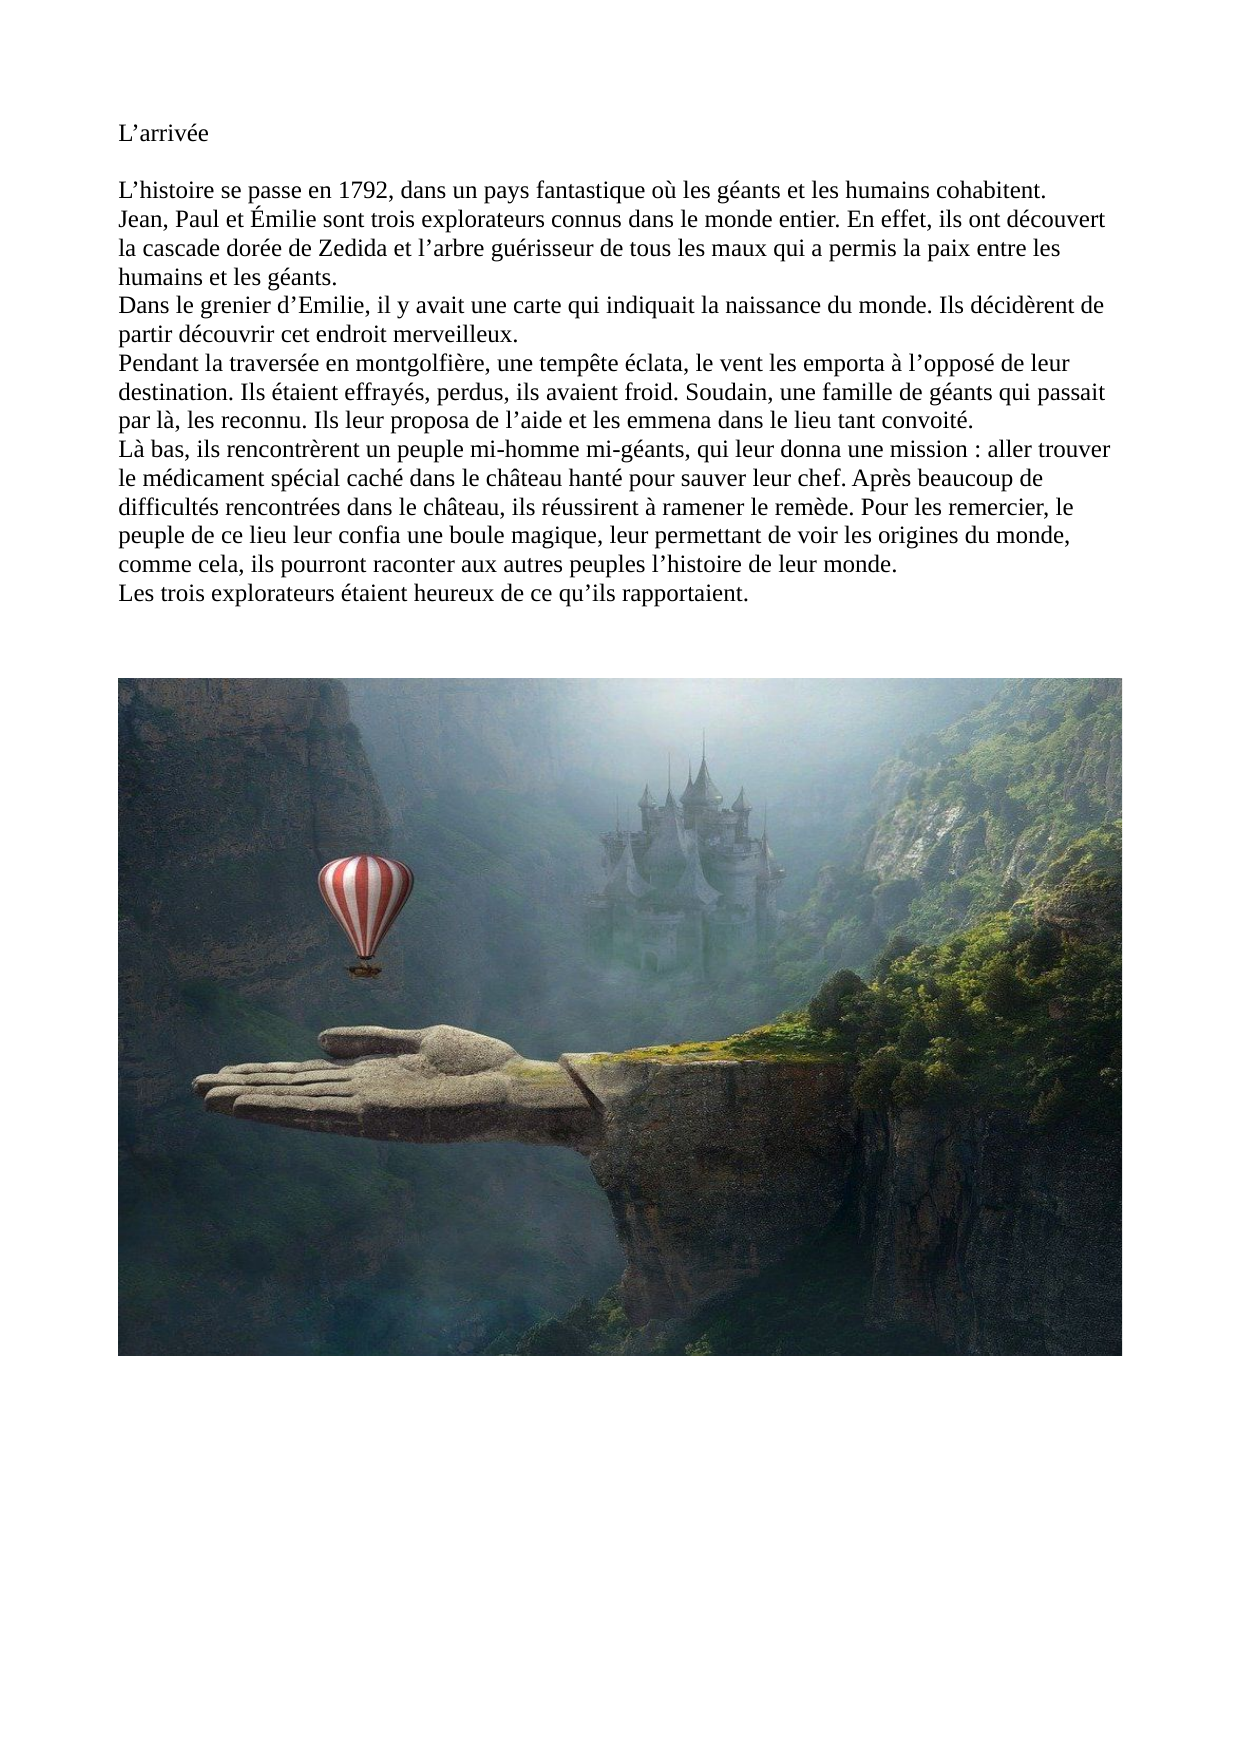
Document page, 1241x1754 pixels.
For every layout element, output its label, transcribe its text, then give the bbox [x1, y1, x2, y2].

text Les trois explorateurs étaient heureux de ce qu’ils rapportaient. [118, 578, 1122, 607]
text L’arrivée [118, 118, 1122, 147]
text Pendant la traversée en montgolfière, une tempête éclata, le vent les emporta à l’opposé de leur destination. Ils étaient effrayés, perdus, ils avaient froid. Soudain, une famille de géants qui passait par là, les reconnu. Ils leur proposa de l’aide et les emmena dans le lieu tant convoité. [118, 348, 1122, 434]
text Là bas, ils rencontrèrent un peuple mi-homme mi-géants, qui leur donna une mission : aller trouver le médicament spécial caché dans le château hanté pour sauver leur chef. Après beaucoup de difficultés rencontrées dans le château, ils réussirent à ramener le remède. Pour les remercier, le peuple de ce lieu leur confia une boule magique, leur permettant de voir les origines du monde, comme cela, ils pourront raconter aux autres peuples l’histoire de leur monde. [118, 434, 1122, 578]
text Dans le grenier d’Emilie, il y avait une carte qui indiquait la naissance du monde. Ils décidèrent de partir découvrir cet endroit merveilleux. [118, 291, 1122, 348]
text L’histoire se passe en 1792, dans un pays fantastique où les géants et les humains cohabitent. [118, 176, 1122, 204]
text Jean, Paul et Émilie sont trois explorateurs connus dans le monde entier. En effet, ils ont découvert la cascade dorée de Zedida et l’arbre guérisseur de tous les maux qui a permis la paix entre les humains et les géants. [118, 204, 1122, 291]
picture [118, 678, 1123, 1356]
